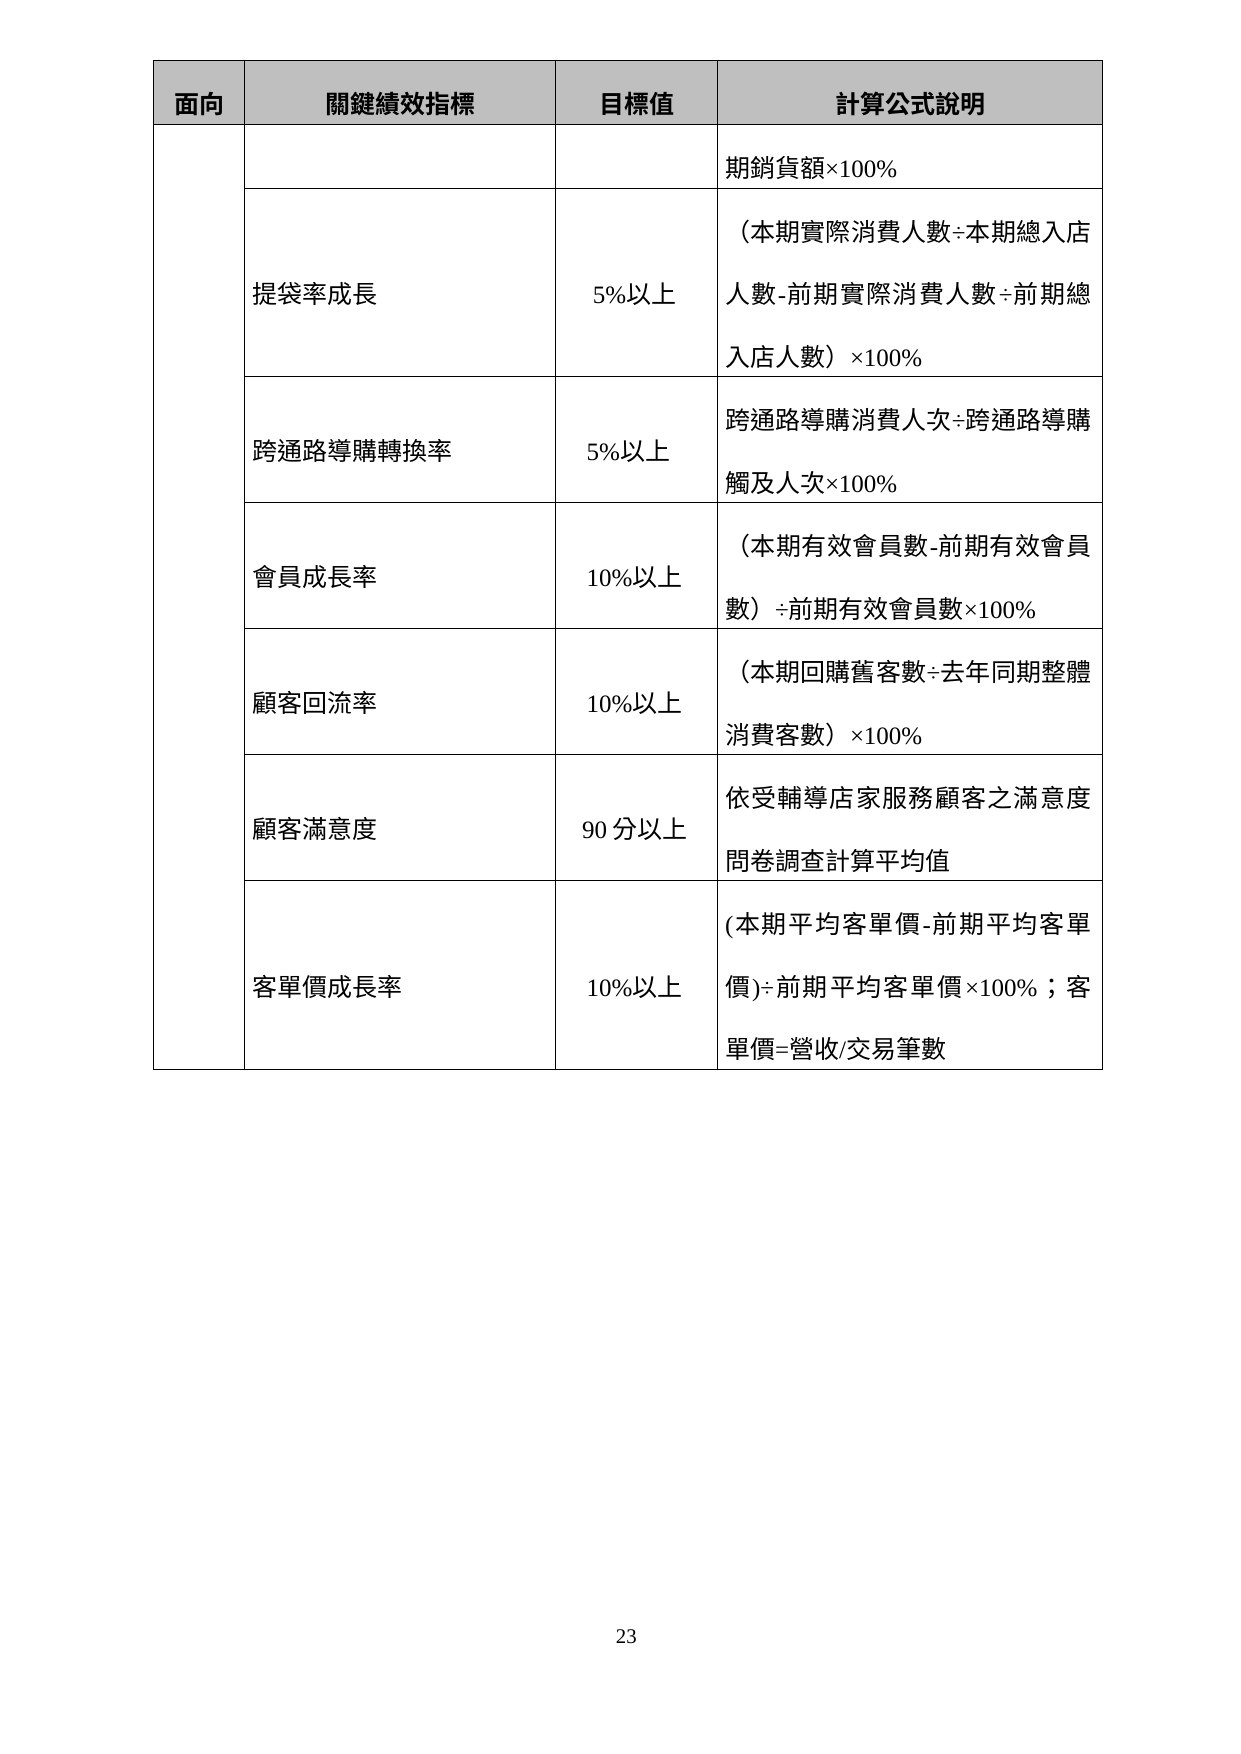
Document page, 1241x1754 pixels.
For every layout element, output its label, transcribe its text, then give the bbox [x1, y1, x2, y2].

table_cell (本期平均客單價-前期平均客單價)÷前期平均客單價×100%；客單價=營收/交易筆數 [718, 881, 1102, 1069]
table_cell 顧客回流率 [245, 629, 555, 754]
table_cell 跨通路導購消費人次÷跨通路導購觸及人次×100% [718, 377, 1102, 502]
table_cell 提袋率成長 [245, 189, 555, 376]
table_header 計算公式說明 [718, 61, 1102, 124]
table_header 面向 [154, 61, 244, 124]
table_cell 會員成長率 [245, 503, 555, 628]
table_header 關鍵績效指標 [245, 61, 555, 124]
table_cell 10%以上 [556, 881, 717, 1069]
table_cell 期銷貨額×100% [718, 125, 1102, 187]
table_cell 客單價成長率 [245, 881, 555, 1069]
table_cell 顧客滿意度 [245, 755, 555, 880]
table_cell 依受輔導店家服務顧客之滿意度問卷調查計算平均值 [718, 755, 1102, 880]
table_cell [154, 125, 244, 1069]
table_cell [245, 125, 555, 187]
table_cell （本期有效會員數-前期有效會員數）÷前期有效會員數×100% [718, 503, 1102, 628]
table_cell （本期回購舊客數÷去年同期整體消費客數）×100% [718, 629, 1102, 754]
table_header 目標值 [556, 61, 717, 124]
table_cell 90分以上 [556, 755, 717, 880]
table_cell [556, 125, 717, 187]
table_cell （本期實際消費人數÷本期總入店人數-前期實際消費人數÷前期總入店人數）×100% [718, 189, 1102, 376]
table_cell 5%以上 [556, 377, 717, 502]
table_cell 10%以上 [556, 629, 717, 754]
table_cell 5%以上 [556, 189, 717, 376]
table_cell 跨通路導購轉換率 [245, 377, 555, 502]
table_cell 10%以上 [556, 503, 717, 628]
